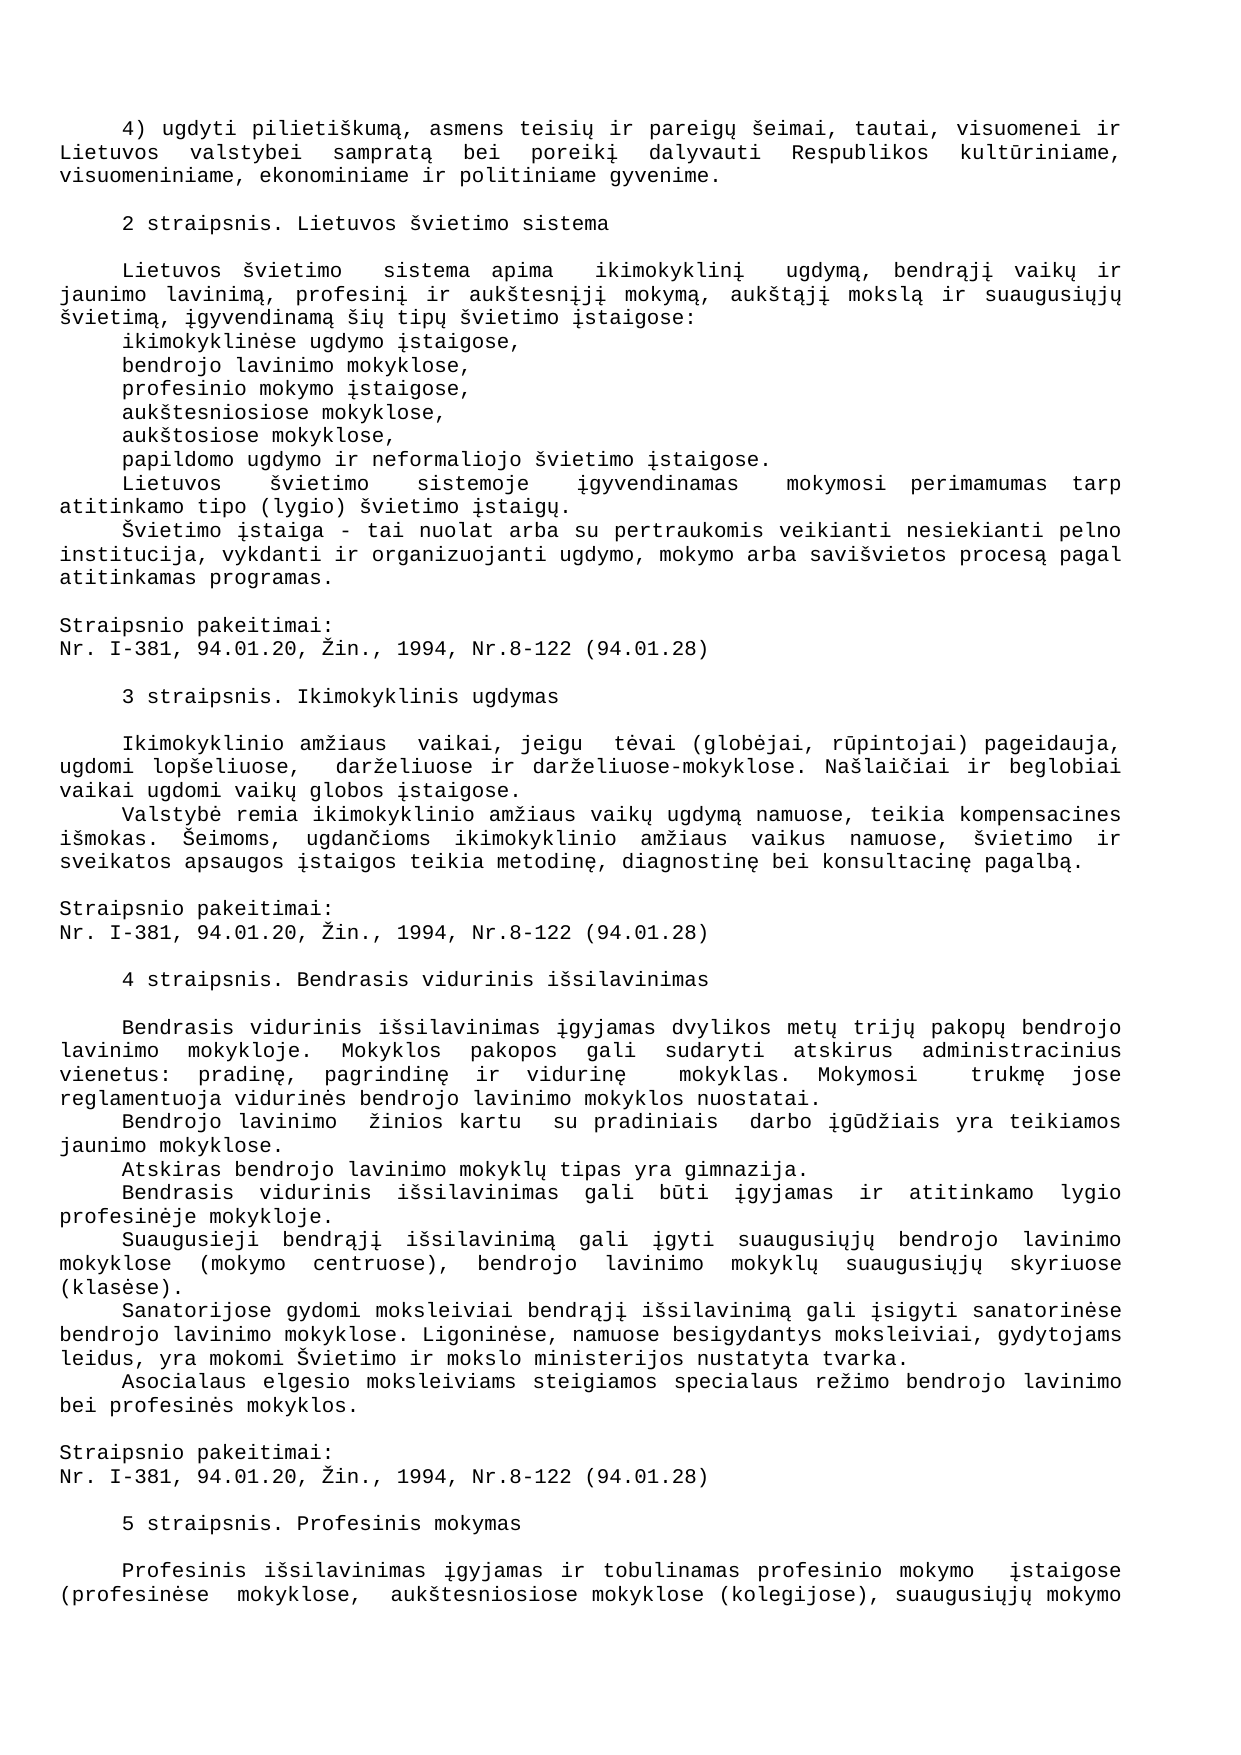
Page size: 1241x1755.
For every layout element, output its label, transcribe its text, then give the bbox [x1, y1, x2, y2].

text 4) ugdyti pilietiškumą, asmens teisių ir pareigų šeimai, tautai, visuomenei ir Lietuvos valstybei sampratą bei poreikį dalyvauti Respublikos kultūriniame, visuomeniniame, ekonominiame ir politiniame gyvenime. [59, 118, 1122, 189]
text bendrojo lavinimo mokyklose, [59, 354, 1122, 378]
text Švietimo įstaiga - tai nuolat arba su pertraukomis veikianti nesiekianti pelno institucija, vykdanti ir organizuojanti ugdymo, mokymo arba savišvietos procesą pagal atitinkamas programas. [59, 520, 1122, 591]
text 3 straipsnis. Ikimokyklinis ugdymas [59, 686, 1122, 709]
text 2 straipsnis. Lietuvos švietimo sistema [59, 213, 1122, 236]
text ikimokyklinėse ugdymo įstaigose, [59, 331, 1122, 354]
text Lietuvos švietimo sistemoje įgyvendinamas mokymosi perimamumas tarp atitinkamo tipo (lygio) švietimo įstaigų. [59, 473, 1122, 520]
text Nr. I-381, 94.01.20, Žin., 1994, Nr.8-122 (94.01.28) [59, 922, 1122, 946]
text Valstybė remia ikimokyklinio amžiaus vaikų ugdymą namuose, teikia kompensacines išmokas. Šeimoms, ugdančioms ikimokyklinio amžiaus vaikus namuose, švietimo ir sveikatos apsaugos įstaigos teikia metodinę, diagnostinę bei konsultacinę pagalbą. [59, 804, 1122, 875]
text Straipsnio pakeitimai: [59, 898, 1122, 922]
text 4 straipsnis. Bendrasis vidurinis išsilavinimas [59, 969, 1122, 993]
text 5 straipsnis. Profesinis mokymas [59, 1513, 1122, 1537]
text papildomo ugdymo ir neformaliojo švietimo įstaigose. [59, 449, 1122, 473]
text Nr. I-381, 94.01.20, Žin., 1994, Nr.8-122 (94.01.28) [59, 1466, 1122, 1489]
text Asocialaus elgesio moksleiviams steigiamos specialaus režimo bendrojo lavinimo bei profesinės mokyklos. [59, 1371, 1122, 1419]
text Atskiras bendrojo lavinimo mokyklų tipas yra gimnazija. [59, 1158, 1122, 1182]
text Profesinis išsilavinimas įgyjamas ir tobulinamas profesinio mokymo įstaigose (profesinėse mokyklose, aukštesniosiose mokyklose (kolegijose), suaugusiųjų mokymo [59, 1561, 1122, 1608]
text Bendrojo lavinimo žinios kartu su pradiniais darbo įgūdžiais yra teikiamos jaunimo mokyklose. [59, 1111, 1122, 1158]
text profesinio mokymo įstaigose, [59, 378, 1122, 402]
text Nr. I-381, 94.01.20, Žin., 1994, Nr.8-122 (94.01.28) [59, 638, 1122, 662]
text Straipsnio pakeitimai: [59, 1442, 1122, 1466]
text Ikimokyklinio amžiaus vaikai, jeigu tėvai (globėjai, rūpintojai) pageidauja, ugdomi lopšeliuose, darželiuose ir darželiuose-mokyklose. Našlaičiai ir beglobiai vaikai ugdomi vaikų globos įstaigose. [59, 733, 1122, 804]
text Suaugusieji bendrąjį išsilavinimą gali įgyti suaugusiųjų bendrojo lavinimo mokyklose (mokymo centruose), bendrojo lavinimo mokyklų suaugusiųjų skyriuose (klasėse). [59, 1229, 1122, 1300]
text aukštesniosiose mokyklose, [59, 402, 1122, 426]
text aukštosiose mokyklose, [59, 426, 1122, 449]
text Straipsnio pakeitimai: [59, 615, 1122, 638]
text Bendrasis vidurinis išsilavinimas įgyjamas dvylikos metų trijų pakopų bendrojo lavinimo mokykloje. Mokyklos pakopos gali sudaryti atskirus administracinius vienetus: pradinę, pagrindinę ir vidurinę mokyklas. Mokymosi trukmę jose reglamentuoja vidurinės bendrojo lavinimo mokyklos nuostatai. [59, 1017, 1122, 1111]
text Bendrasis vidurinis išsilavinimas gali būti įgyjamas ir atitinkamo lygio profesinėje mokykloje. [59, 1182, 1122, 1229]
text Lietuvos švietimo sistema apima ikimokyklinį ugdymą, bendrąjį vaikų ir jaunimo lavinimą, profesinį ir aukštesnįjį mokymą, aukštąjį mokslą ir suaugusiųjų švietimą, įgyvendinamą šių tipų švietimo įstaigose: [59, 260, 1122, 331]
text Sanatorijose gydomi moksleiviai bendrąjį išsilavinimą gali įsigyti sanatorinėse bendrojo lavinimo mokyklose. Ligoninėse, namuose besigydantys moksleiviai, gydytojams leidus, yra mokomi Švietimo ir mokslo ministerijos nustatyta tvarka. [59, 1300, 1122, 1371]
